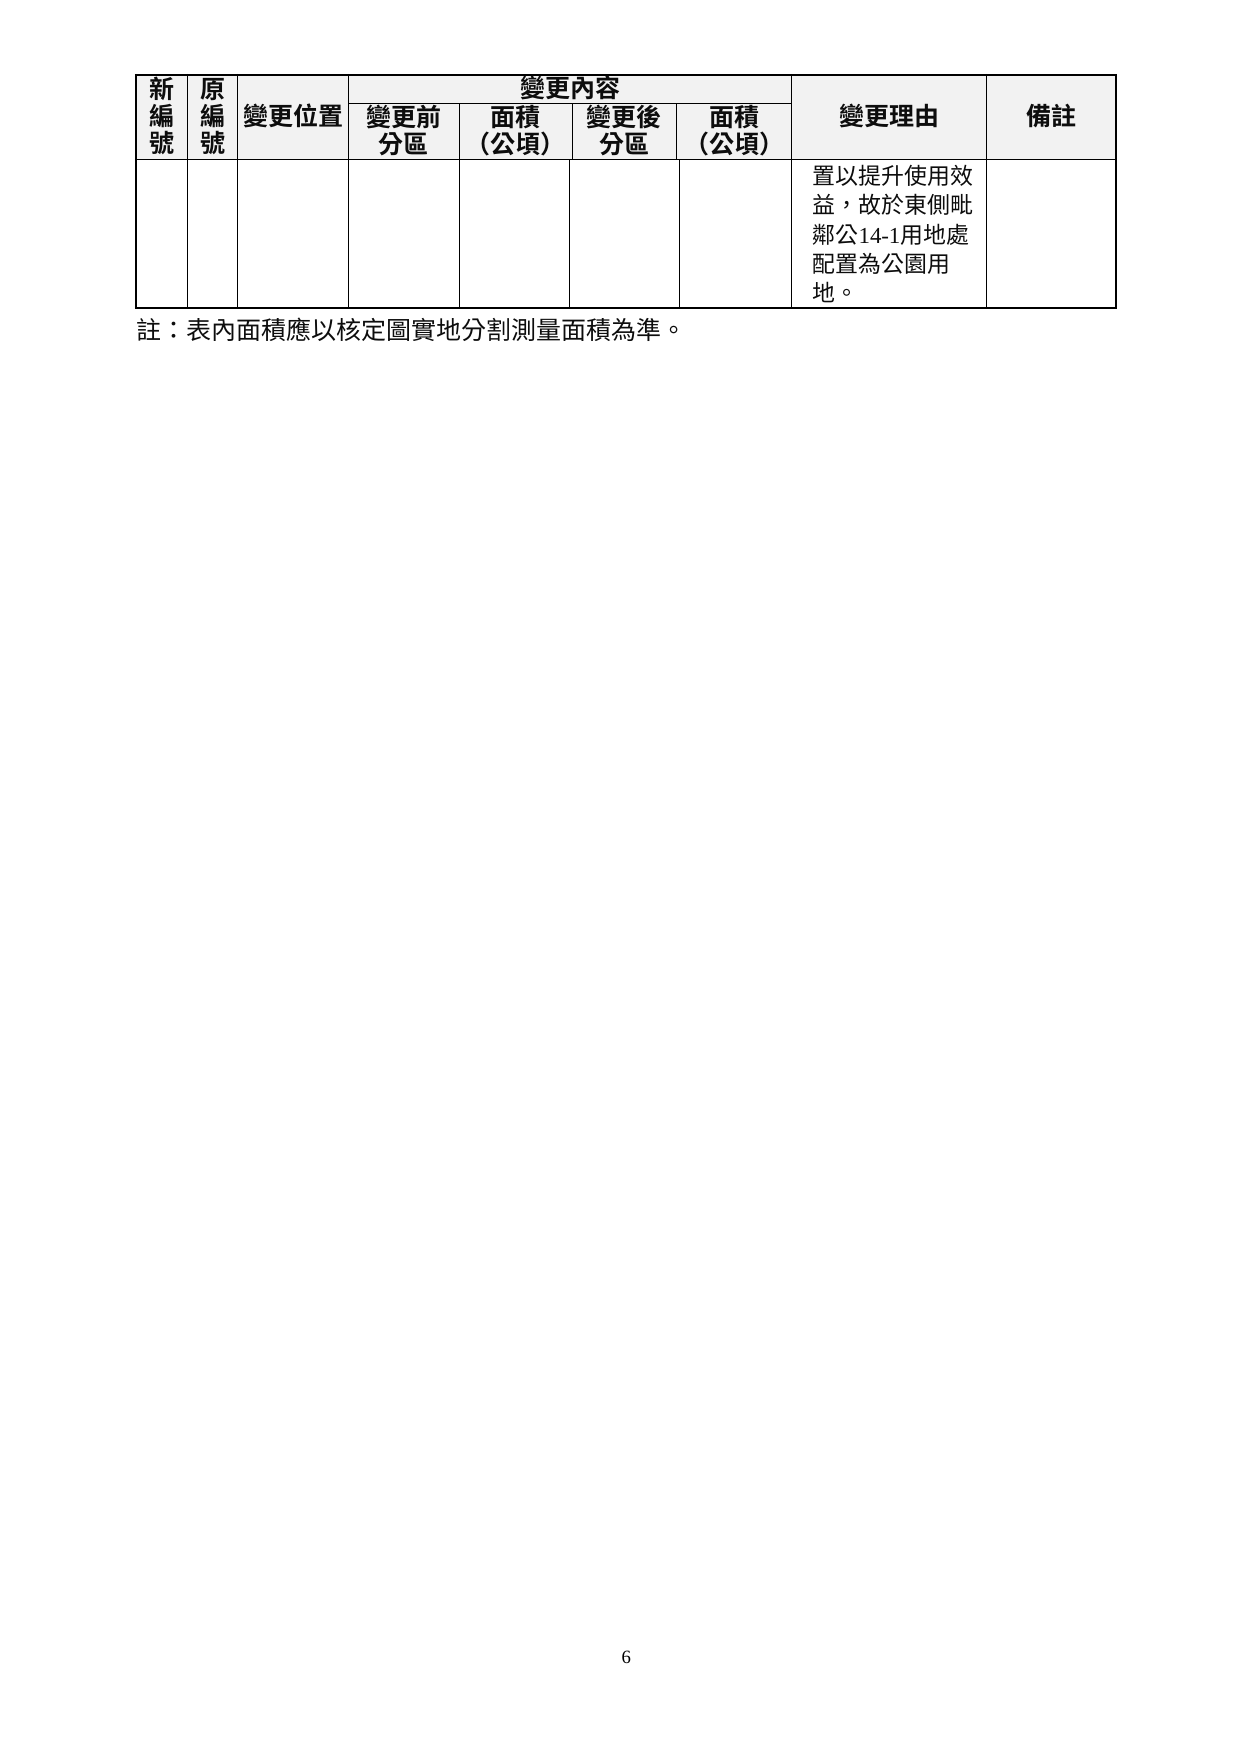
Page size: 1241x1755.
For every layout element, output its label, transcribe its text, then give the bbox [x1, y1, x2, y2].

table_header 新編號 [137, 76, 187, 159]
table_cell [680, 160, 791, 307]
table_cell 置以提升使用效益，故於東側毗鄰公14-1用地處配置為公園用地。 [792, 160, 986, 307]
table_header 變更位置 [238, 76, 348, 159]
table_header 原編號 [188, 76, 237, 159]
table_header 變更內容 [349, 76, 791, 103]
table_header 變更理由 [792, 76, 986, 159]
table_cell [570, 160, 679, 307]
table_cell 學校用地 （文小10） [349, 160, 459, 307]
text 註：表內面積應以核定圖實地分割測量面積為準。 [136, 309, 1116, 347]
table_header 備註 [987, 76, 1115, 159]
table_cell 面積 （公頃） [460, 104, 572, 159]
table_cell - [188, 160, 237, 307]
table_cell [460, 160, 569, 307]
table_cell 變更後 分區 [573, 104, 676, 159]
table_cell 變更前 分區 [349, 104, 459, 159]
table_cell [987, 160, 1115, 307]
table_cell [137, 160, 187, 307]
table_cell 面積 （公頃） [677, 104, 791, 159]
table_cell [238, 160, 348, 307]
